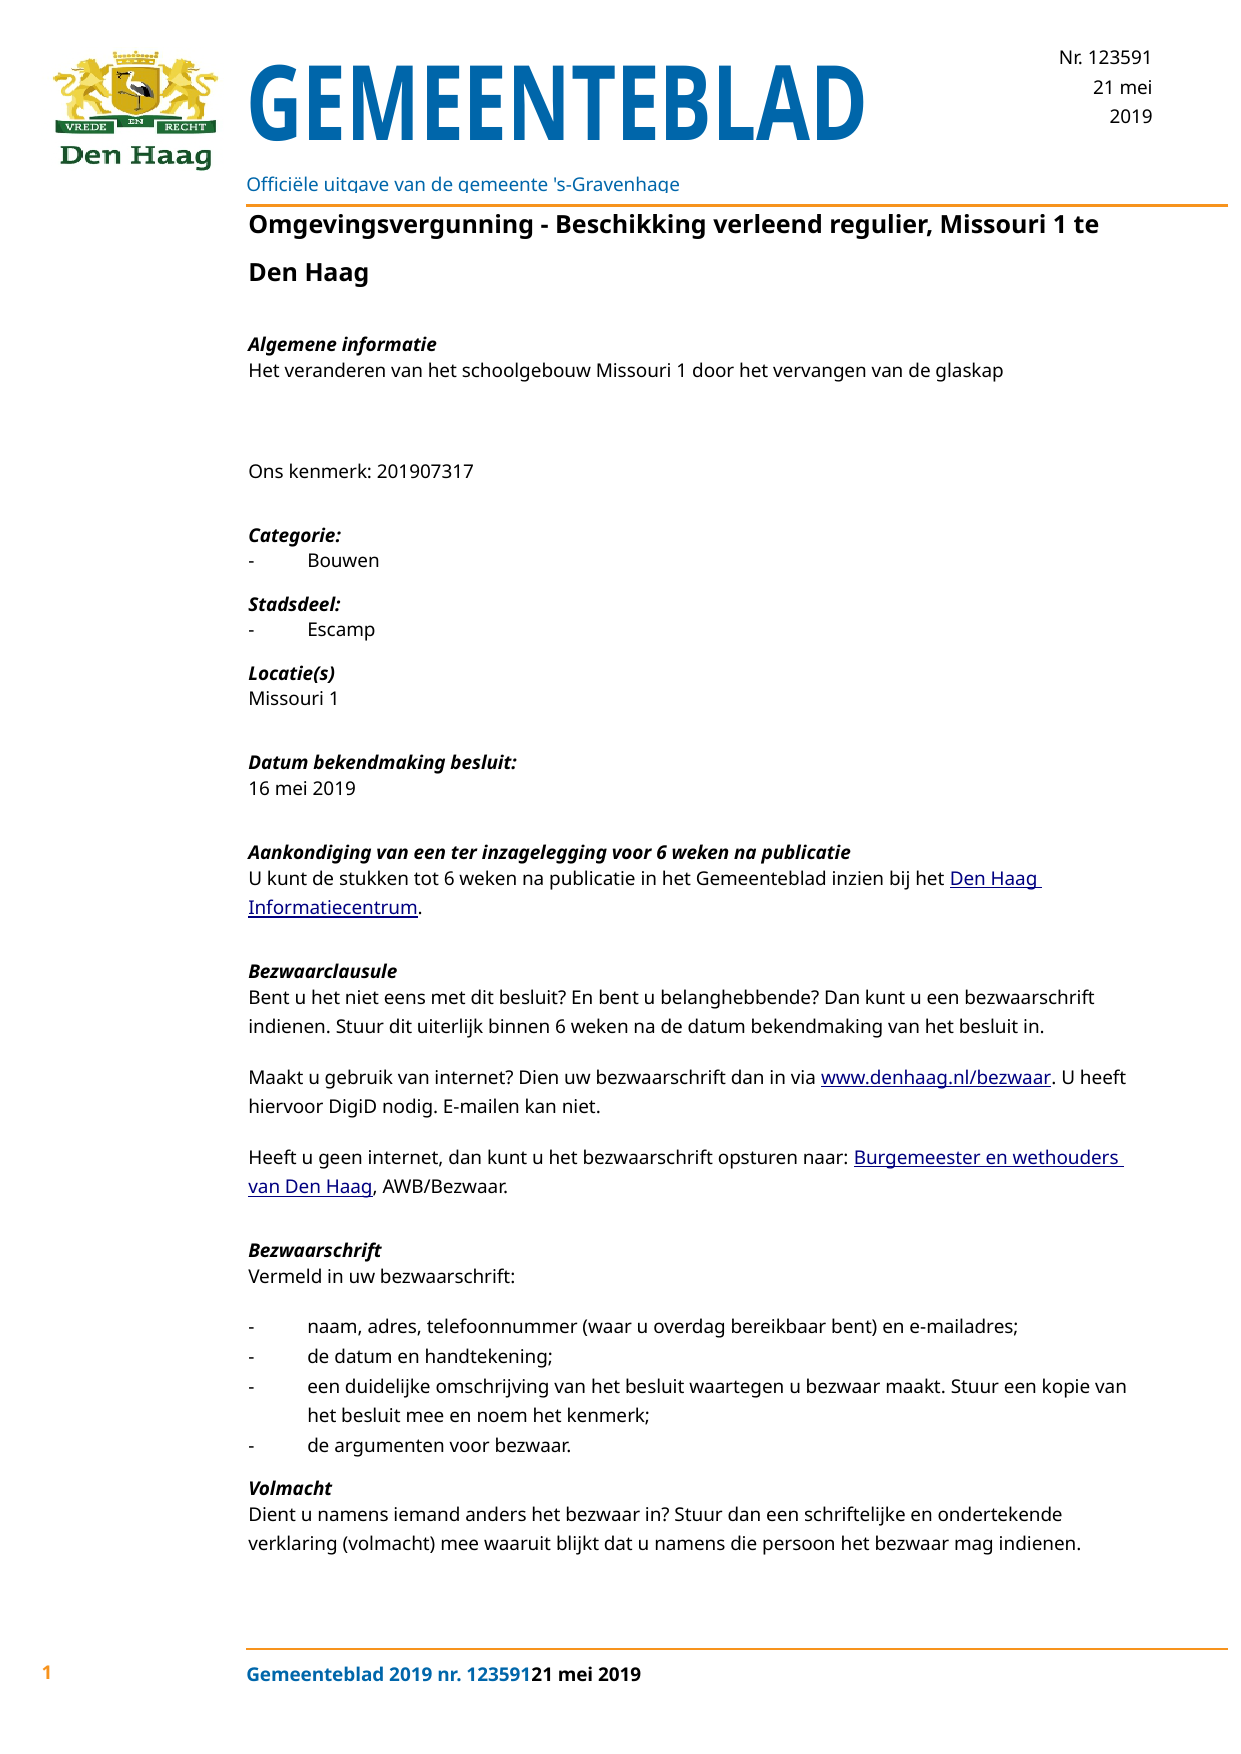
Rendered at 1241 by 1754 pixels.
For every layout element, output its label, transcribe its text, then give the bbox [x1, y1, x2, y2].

text Bezwaarschrift [248, 1238, 1152, 1263]
text Heeft u geen internet, dan kunt u het bezwaarschrift opsturen naar: Burgemeester en wethouders van Den Haag, AWB/Bezwaar. [248, 1144, 1152, 1199]
list de datum en handtekening; [248, 1343, 1152, 1369]
text Bezwaarclausule [248, 958, 1152, 984]
list de argumenten voor bezwaar. [248, 1432, 1152, 1458]
list naam, adres, telefoonnummer (waar u overdag bereikbaar bent) en e-mailadres; [248, 1314, 1152, 1339]
text Ons kenmerk: 201907317 [248, 458, 1152, 484]
text Datum bekendmaking besluit: [248, 749, 1152, 775]
text Bent u het niet eens met dit besluit? En bent u belanghebbende? Dan kunt u een bezwaarschrift indienen. Stuur dit uiterlijk binnen 6 weken na de datum bekendmaking van het besluit in. [248, 984, 1152, 1039]
list een duidelijke omschrijving van het besluit waartegen u bezwaar maakt. Stuur een kopie van het besluit mee en noem het kenmerk; [248, 1373, 1152, 1428]
text Locatie(s) [248, 660, 1152, 685]
list Bouwen [248, 548, 1152, 573]
text Algemene informatie [248, 331, 1152, 357]
text Categorie: [248, 522, 1152, 548]
picture [41, 47, 231, 172]
text Maakt u gebruik van internet? Dien uw bezwaarschrift dan in via www.denhaag.nl/bezwaar. U heeft hiervoor DigiD nodig. E-mailen kan niet. [248, 1064, 1152, 1119]
text Vermeld in uw bezwaarschrift: [248, 1263, 1152, 1289]
text 16 mei 2019 [248, 775, 1152, 801]
text Missouri 1 [248, 685, 1152, 711]
text U kunt de stukken tot 6 weken na publicatie in het Gemeenteblad inzien bij het Den Haag Informatiecentrum. [248, 865, 1152, 920]
text Dient u namens iemand anders het bezwaar in? Stuur dan een schriftelijke en ondertekende verklaring (volmacht) mee waaruit blijkt dat u namens die persoon het bezwaar mag indienen. [248, 1501, 1152, 1556]
text Het veranderen van het schoolgebouw Missouri 1 door het vervangen van de glaskap [248, 357, 1152, 383]
text Aankondiging van een ter inzagelegging voor 6 weken na publicatie [248, 839, 1152, 865]
list Escamp [248, 617, 1152, 642]
text Volmacht [248, 1475, 1152, 1501]
text Omgevingsvergunning - Beschikking verleend regulier, Missouri 1 te Den Haag [248, 207, 1152, 288]
text Stadsdeel: [248, 591, 1152, 617]
